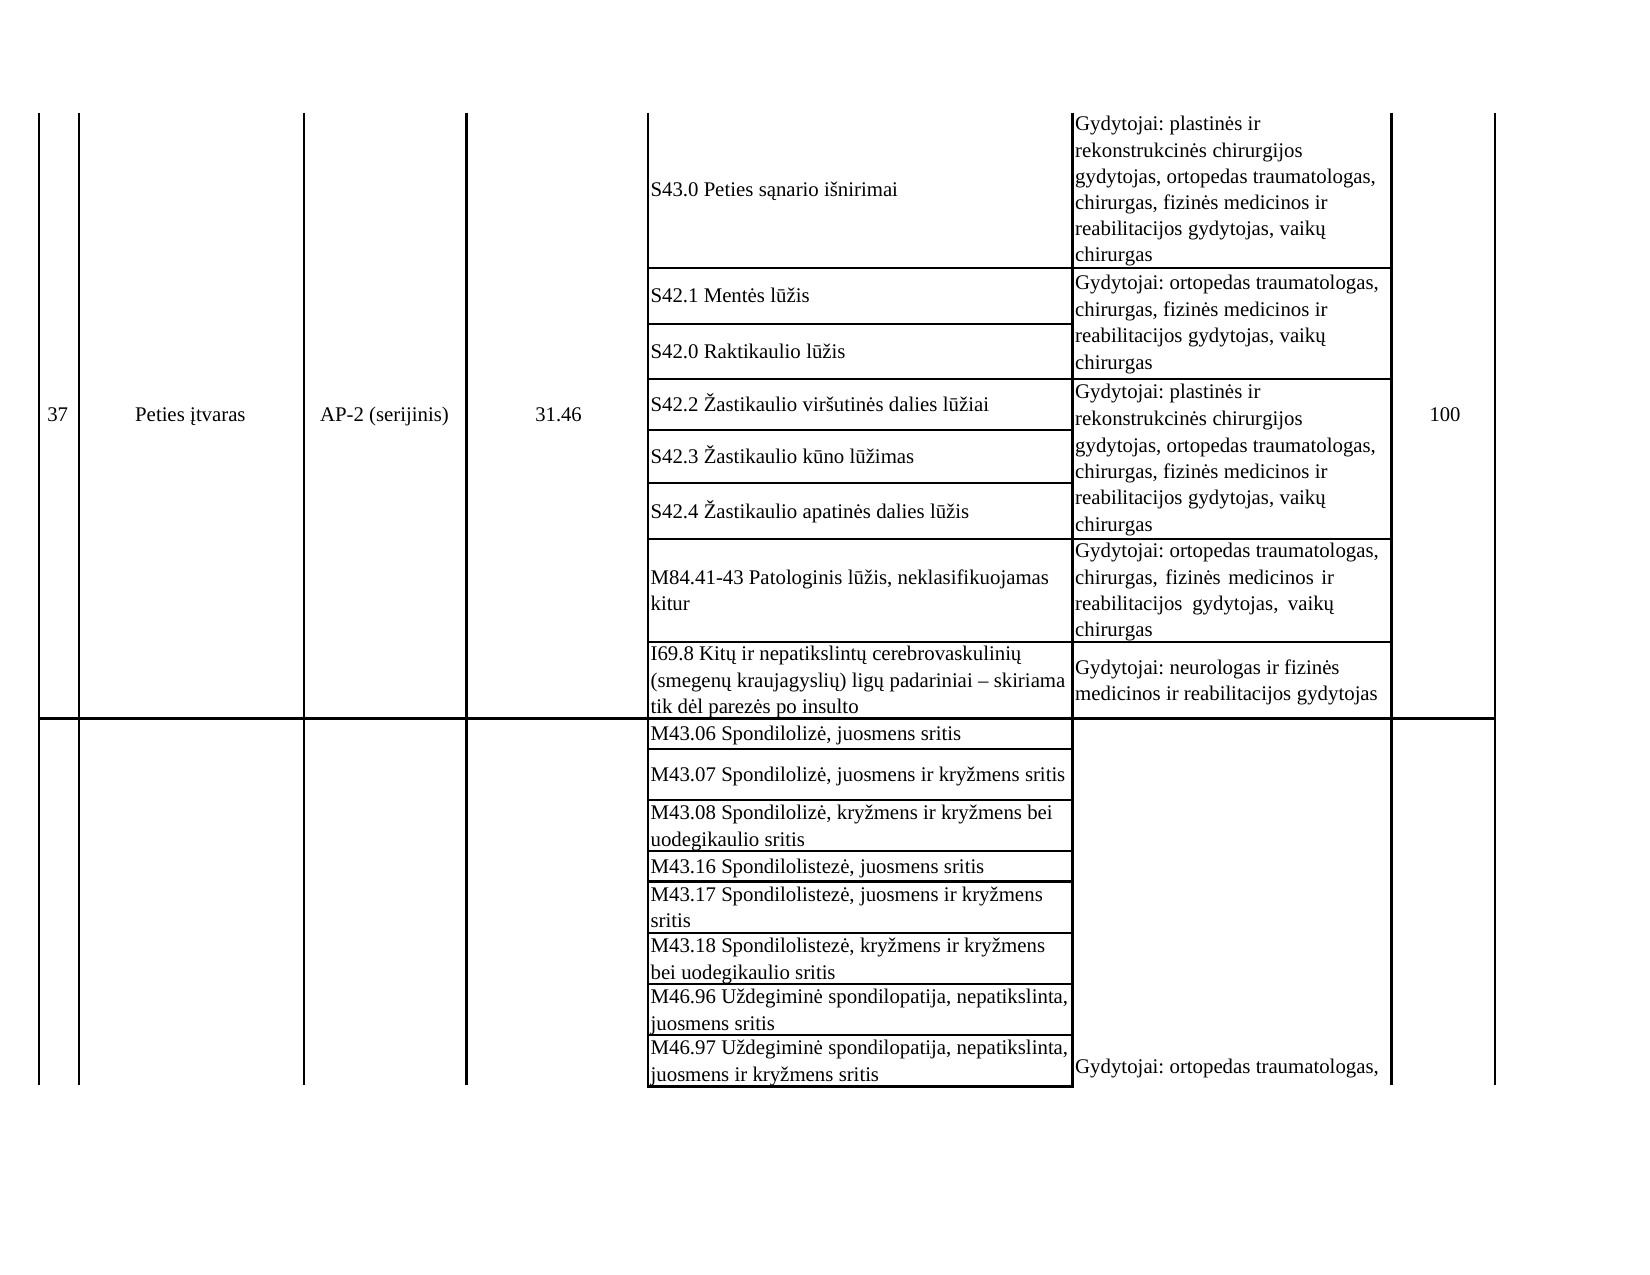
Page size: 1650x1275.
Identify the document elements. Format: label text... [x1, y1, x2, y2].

table_cell M84.41-43 Patologinis lūžis, neklasifikuojamas kitur [649, 540, 1071, 641]
table_cell Gydytojai: plastinės ir rekonstrukcinės chirurgijos gydytojas, ortopedas traumatologas, chirurgas, fizinės medicinos ir reabilitacijos gydytojas, vaikų chirurgas [1074, 380, 1390, 538]
table_cell M43.17 Spondilolistezė, juosmens ir kryžmens sritis [649, 883, 1071, 932]
table_cell S42.0 Raktikaulio lūžis [649, 325, 1071, 378]
table_cell S42.3 Žastikaulio kūno lūžimas [649, 431, 1071, 482]
table_cell M43.18 Spondilolistezė, kryžmens ir kryžmens bei uodegikaulio sritis [649, 934, 1071, 983]
table_header S43.0 Peties sąnario išnirimai [649, 113, 1071, 267]
table_cell M43.07 Spondilolizė, juosmens ir kryžmens sritis [649, 750, 1071, 799]
table_cell [40, 720, 78, 1085]
table_cell S42.2 Žastikaulio viršutinės dalies lūžiai [649, 380, 1071, 429]
table_cell Gydytojai: neurologas ir fizinės medicinos ir reabilitacijos gydytojas [1074, 643, 1390, 717]
table_header 37 [40, 113, 78, 717]
table_cell M43.16 Spondilolistezė, juosmens sritis [649, 852, 1071, 880]
table_header AP-2 (serijinis) [305, 113, 465, 717]
table_cell Gydytojai: ortopedas traumatologas, chirurgas, fizinės medicinos ir reabilitacijos gydytojas, vaikų chirurgas [1074, 269, 1390, 378]
table_cell M43.08 Spondilolizė, kryžmens ir kryžmens bei uodegikaulio sritis [649, 801, 1071, 850]
table_cell [468, 720, 647, 1085]
table_cell S42.4 Žastikaulio apatinės dalies lūžis [649, 484, 1071, 538]
table_header Gydytojai: plastinės ir rekonstrukcinės chirurgijos gydytojas, ortopedas traumatologas, chirurgas, fizinės medicinos ir reabilitacijos gydytojas, vaikų chirurgas [1074, 113, 1390, 267]
table_header Peties įtvaras [80, 113, 303, 717]
table_cell [305, 720, 465, 1085]
table_cell Gydytojai: ortopedas traumatologas, chirurgas, fizinės medicinos ir reabilitacijos gydytojas, vaikų chirurgas [1074, 540, 1390, 641]
table_cell Gydytojai: ortopedas traumatologas, [1074, 720, 1390, 1085]
table_cell M43.06 Spondilolizė, juosmens sritis [649, 720, 1071, 748]
table_cell M46.97 Uždegiminė spondilopatija, nepatikslinta, juosmens ir kryžmens sritis [649, 1036, 1071, 1085]
table_cell [1393, 720, 1494, 1085]
table_cell I69.8 Kitų ir nepatikslintų cerebrovaskulinių (smegenų kraujagyslių) ligų padariniai – skiriama tik dėl parezės po insulto [649, 643, 1071, 717]
table_cell M46.96 Uždegiminė spondilopatija, nepatikslinta, juosmens sritis [649, 985, 1071, 1034]
table_header 31.46 [468, 113, 647, 717]
table_cell [80, 720, 303, 1085]
table_cell S42.1 Mentės lūžis [649, 269, 1071, 322]
table_header 100 [1393, 113, 1494, 717]
